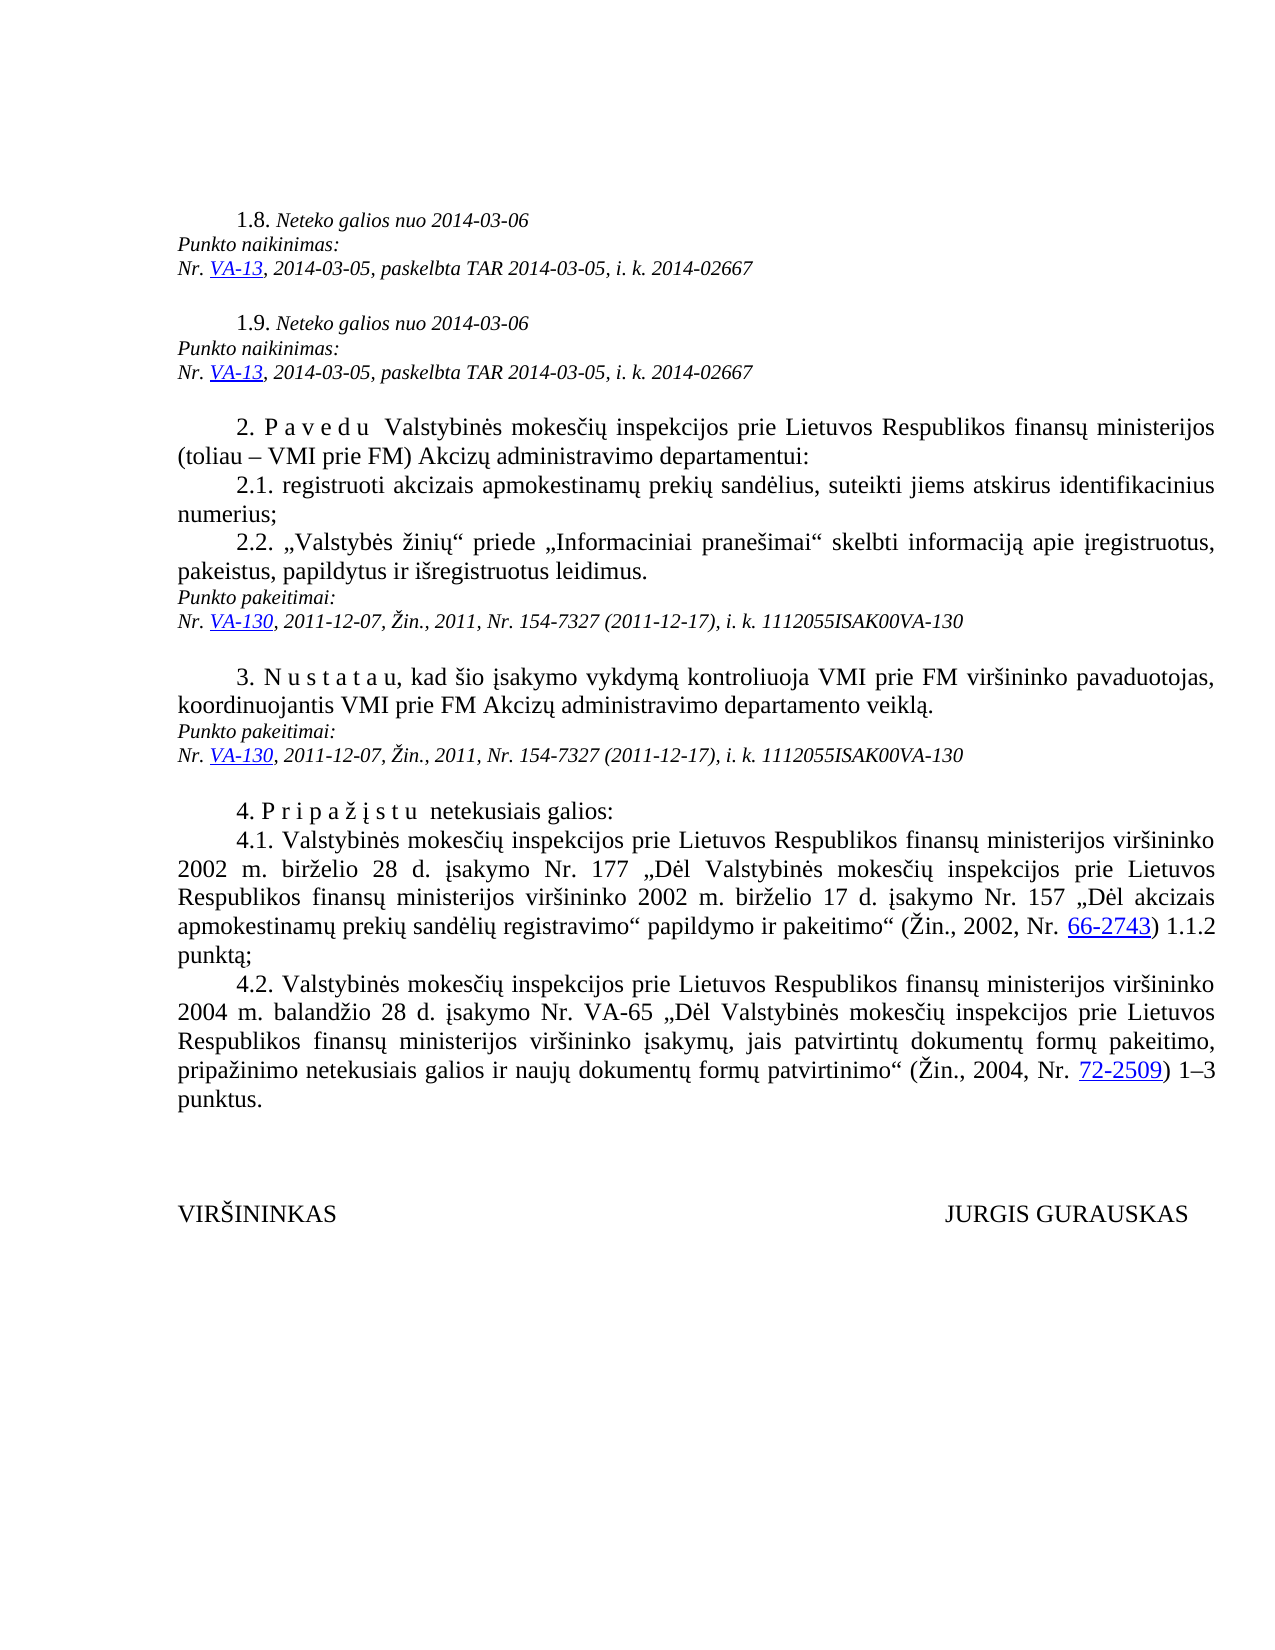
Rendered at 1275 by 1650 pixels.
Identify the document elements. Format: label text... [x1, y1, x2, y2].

text Punkto pakeitimai: [177, 719, 1216, 743]
text 1.8. Neteko galios nuo 2014-03-06 [177, 206, 1216, 232]
text Nr. VA-130, 2011-12-07, Žin., 2011, Nr. 154-7327 (2011-12-17), i. k. 1112055ISAK00VA-130 [177, 743, 1216, 767]
text 2.2. „Valstybės žinių“ priede „Informaciniai pranešimai“ skelbti informaciją apie įregistruotus, pakeistus, papildytus ir išregistruotus leidimus. [177, 527, 1216, 585]
text 2.1. registruoti akcizais apmokestinamų prekių sandėlius, suteikti jiems atskirus identifikacinius numerius; [177, 470, 1216, 527]
text Viršininkas Jurgis Gurauskas [177, 1199, 1216, 1227]
text Nr. VA-13, 2014-03-05, paskelbta TAR 2014-03-05, i. k. 2014-02667 [177, 359, 1216, 384]
text Nr. VA-130, 2011-12-07, Žin., 2011, Nr. 154-7327 (2011-12-17), i. k. 1112055ISAK00VA-130 [177, 609, 1216, 633]
text 2. Pavedu Valstybinės mokesčių inspekcijos prie Lietuvos Respublikos finansų ministerijos (toliau – VMI prie FM) Akcizų administravimo departamentui: [177, 412, 1216, 470]
text Punkto naikinimas: [177, 232, 1216, 256]
text Nr. VA-13, 2014-03-05, paskelbta TAR 2014-03-05, i. k. 2014-02667 [177, 256, 1216, 280]
text 4.1. Valstybinės mokesčių inspekcijos prie Lietuvos Respublikos finansų ministerijos viršininko 2002 m. birželio 28 d. įsakymo Nr. 177 „Dėl Valstybinės mokesčių inspekcijos prie Lietuvos Respublikos finansų ministerijos viršininko 2002 m. birželio 17 d. įsakymo Nr. 157 „Dėl akcizais apmokestinamų prekių sandėlių registravimo“ papildymo ir pakeitimo“ (Žin., 2002, Nr. 66-2743) 1.1.2 punktą; [177, 825, 1216, 969]
text 3. Nustatau, kad šio įsakymo vykdymą kontroliuoja VMI prie FM viršininko pavaduotojas, koordinuojantis VMI prie FM Akcizų administravimo departamento veiklą. [177, 662, 1216, 719]
text Punkto pakeitimai: [177, 585, 1216, 609]
text 4. Pripažįstu netekusiais galios: [177, 796, 1216, 825]
text Punkto naikinimas: [177, 336, 1216, 359]
text 1.9. Neteko galios nuo 2014-03-06 [177, 309, 1216, 336]
text 4.2. Valstybinės mokesčių inspekcijos prie Lietuvos Respublikos finansų ministerijos viršininko 2004 m. balandžio 28 d. įsakymo Nr. VA-65 „Dėl Valstybinės mokesčių inspekcijos prie Lietuvos Respublikos finansų ministerijos viršininko įsakymų, jais patvirtintų dokumentų formų pakeitimo, pripažinimo netekusiais galios ir naujų dokumentų formų patvirtinimo“ (Žin., 2004, Nr. 72-2509) 1–3 punktus. [177, 969, 1216, 1112]
